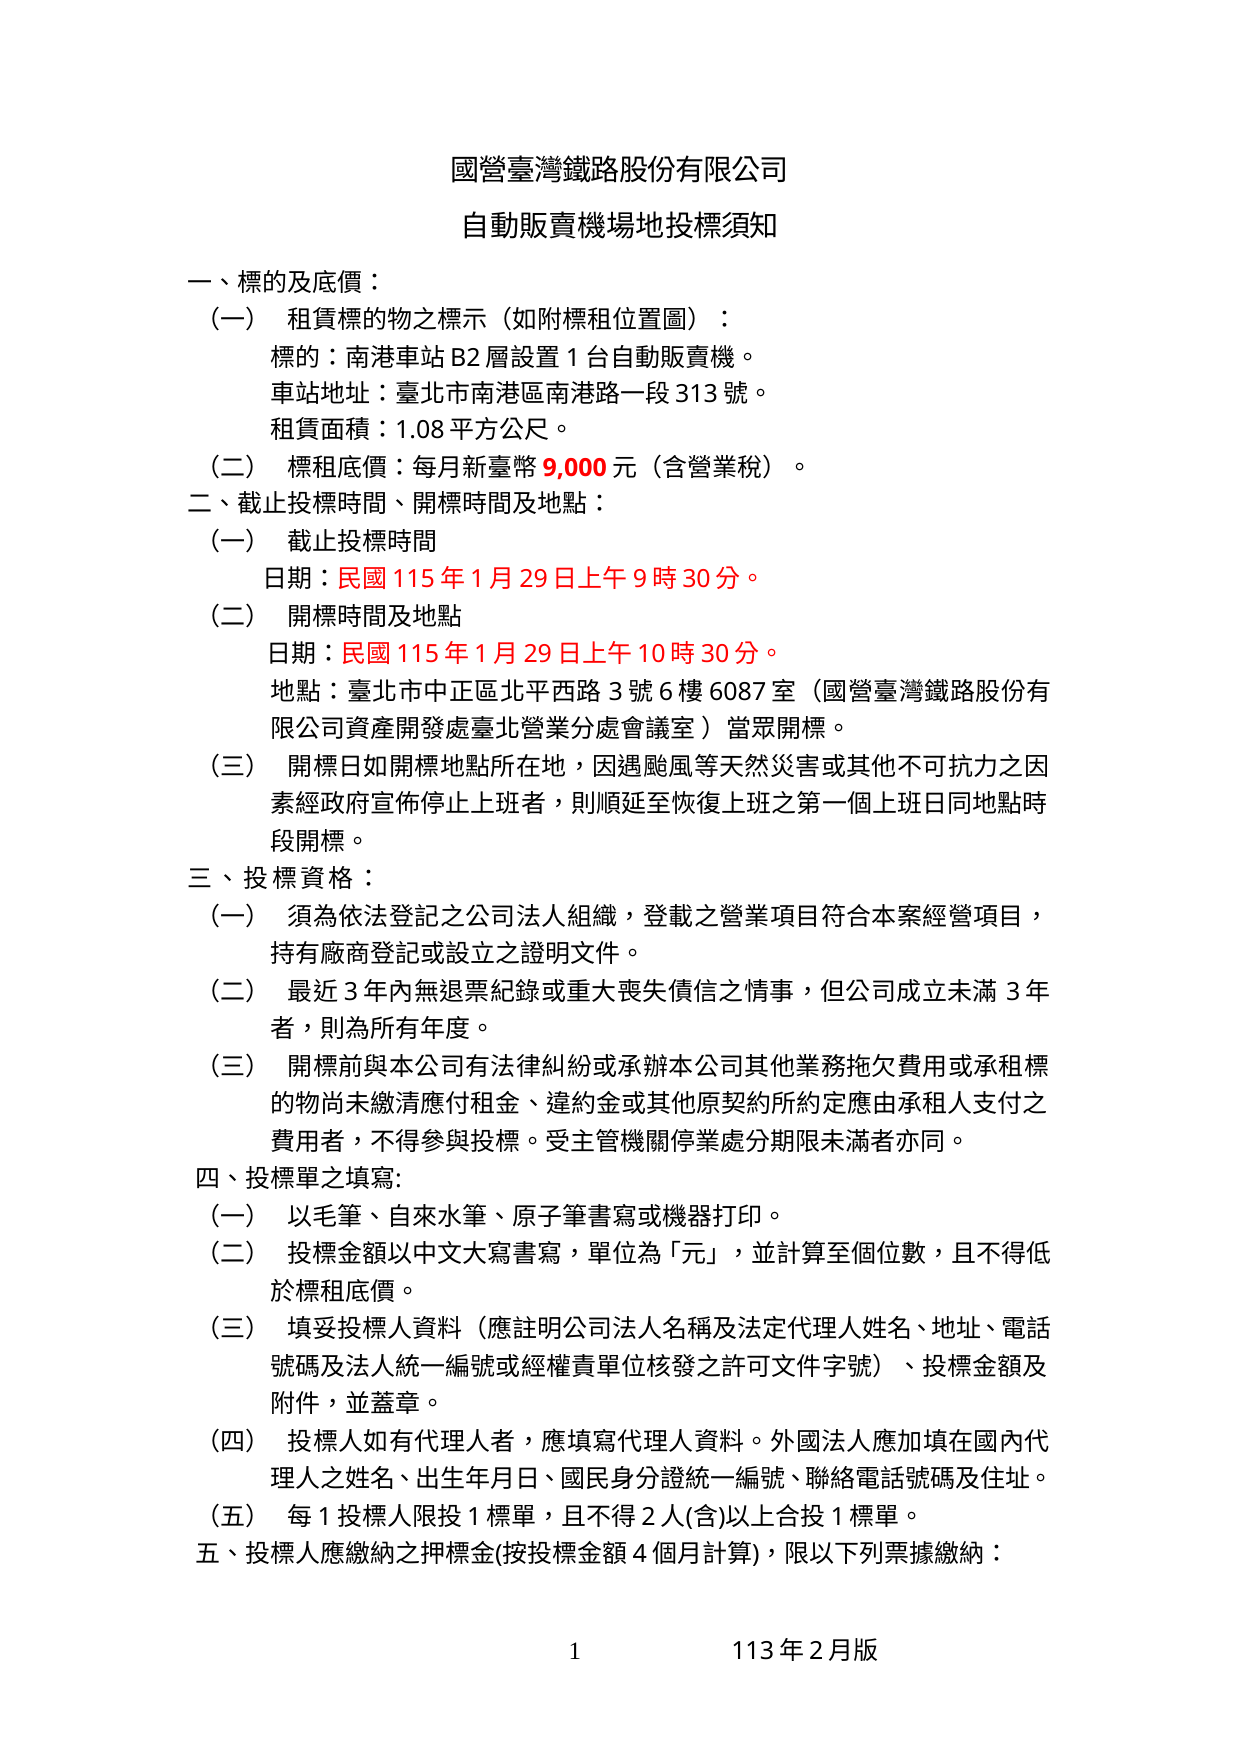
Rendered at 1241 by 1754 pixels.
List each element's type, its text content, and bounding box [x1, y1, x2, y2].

text 三、投標資格： [187, 857, 1053, 895]
text 自動販賣機場地投標須知 [187, 206, 1053, 244]
list 投標金額以中文大寫書寫，單位為「元」，並計算至個位數，且不得低於標租底價。 [195, 1232, 1051, 1307]
text 四、投標單之填寫: [195, 1157, 1053, 1195]
text 日期：民國115年1月29日上午10時30分。 [263, 632, 1053, 670]
list 以毛筆、自來水筆、原子筆書寫或機器打印。 [195, 1195, 1051, 1232]
list 租賃標的物之標示（如附標租位置圖）： [195, 299, 1051, 336]
list 每1投標人限投1標單，且不得2人(含)以上合投1標單。 [195, 1495, 1051, 1532]
list 須為依法登記之公司法人組織，登載之營業項目符合本案經營項目，持有廠商登記或設立之證明文件。 [195, 895, 1051, 970]
list 開標日如開標地點所在地，因遇颱風等天然災害或其他不可抗力之因素經政府宣佈停止上班者，則順延至恢復上班之第一個上班日同地點時段開標。 [195, 745, 1051, 857]
list 開標前與本公司有法律糾紛或承辦本公司其他業務拖欠費用或承租標的物尚未繳清應付租金、違約金或其他原契約所約定應由承租人支付之費用者，不得參與投標。受主管機關停業處分期限未滿者亦同。 [195, 1045, 1051, 1157]
text 五、投標人應繳納之押標金(按投標金額4個月計算)，限以下列票據繳納： [195, 1532, 1053, 1570]
list 最近3年內無退票紀錄或重大喪失債信之情事，但公司成立未滿3年者，則為所有年度。 [195, 970, 1051, 1045]
text 一、標的及底價： [187, 262, 1053, 299]
list 標租底價：每月新臺幣9,000元（含營業稅）。 [195, 446, 1051, 484]
text 車站地址：臺北市南港區南港路一段313號。 [270, 374, 1053, 410]
text 二、截止投標時間、開標時間及地點： [187, 484, 1053, 520]
text 日期：民國115年1月29日上午9時30分。 [262, 557, 1053, 595]
text 租賃面積：1.08平方公尺。 [270, 410, 1053, 446]
list 填妥投標人資料（應註明公司法人名稱及法定代理人姓名、地址、電話號碼及法人統一編號或經權責單位核發之許可文件字號）、投標金額及附件，並蓋章。 [195, 1307, 1051, 1420]
text 地點：臺北市中正區北平西路3號6樓6087室（國營臺灣鐵路股份有限公司資產開發處臺北營業分處會議室 ）當眾開標。 [271, 670, 1053, 745]
list 投標人如有代理人者，應填寫代理人資料。外國法人應加填在國內代理人之姓名、出生年月日、國民身分證統一編號、聯絡電話號碼及住址。 [195, 1420, 1051, 1495]
text 標的：南港車站B2層設置1台自動販賣機。 [270, 336, 1053, 374]
list 開標時間及地點 [195, 595, 1051, 632]
text 國營臺灣鐵路股份有限公司 [187, 150, 1053, 187]
list 截止投標時間 [195, 520, 1051, 557]
